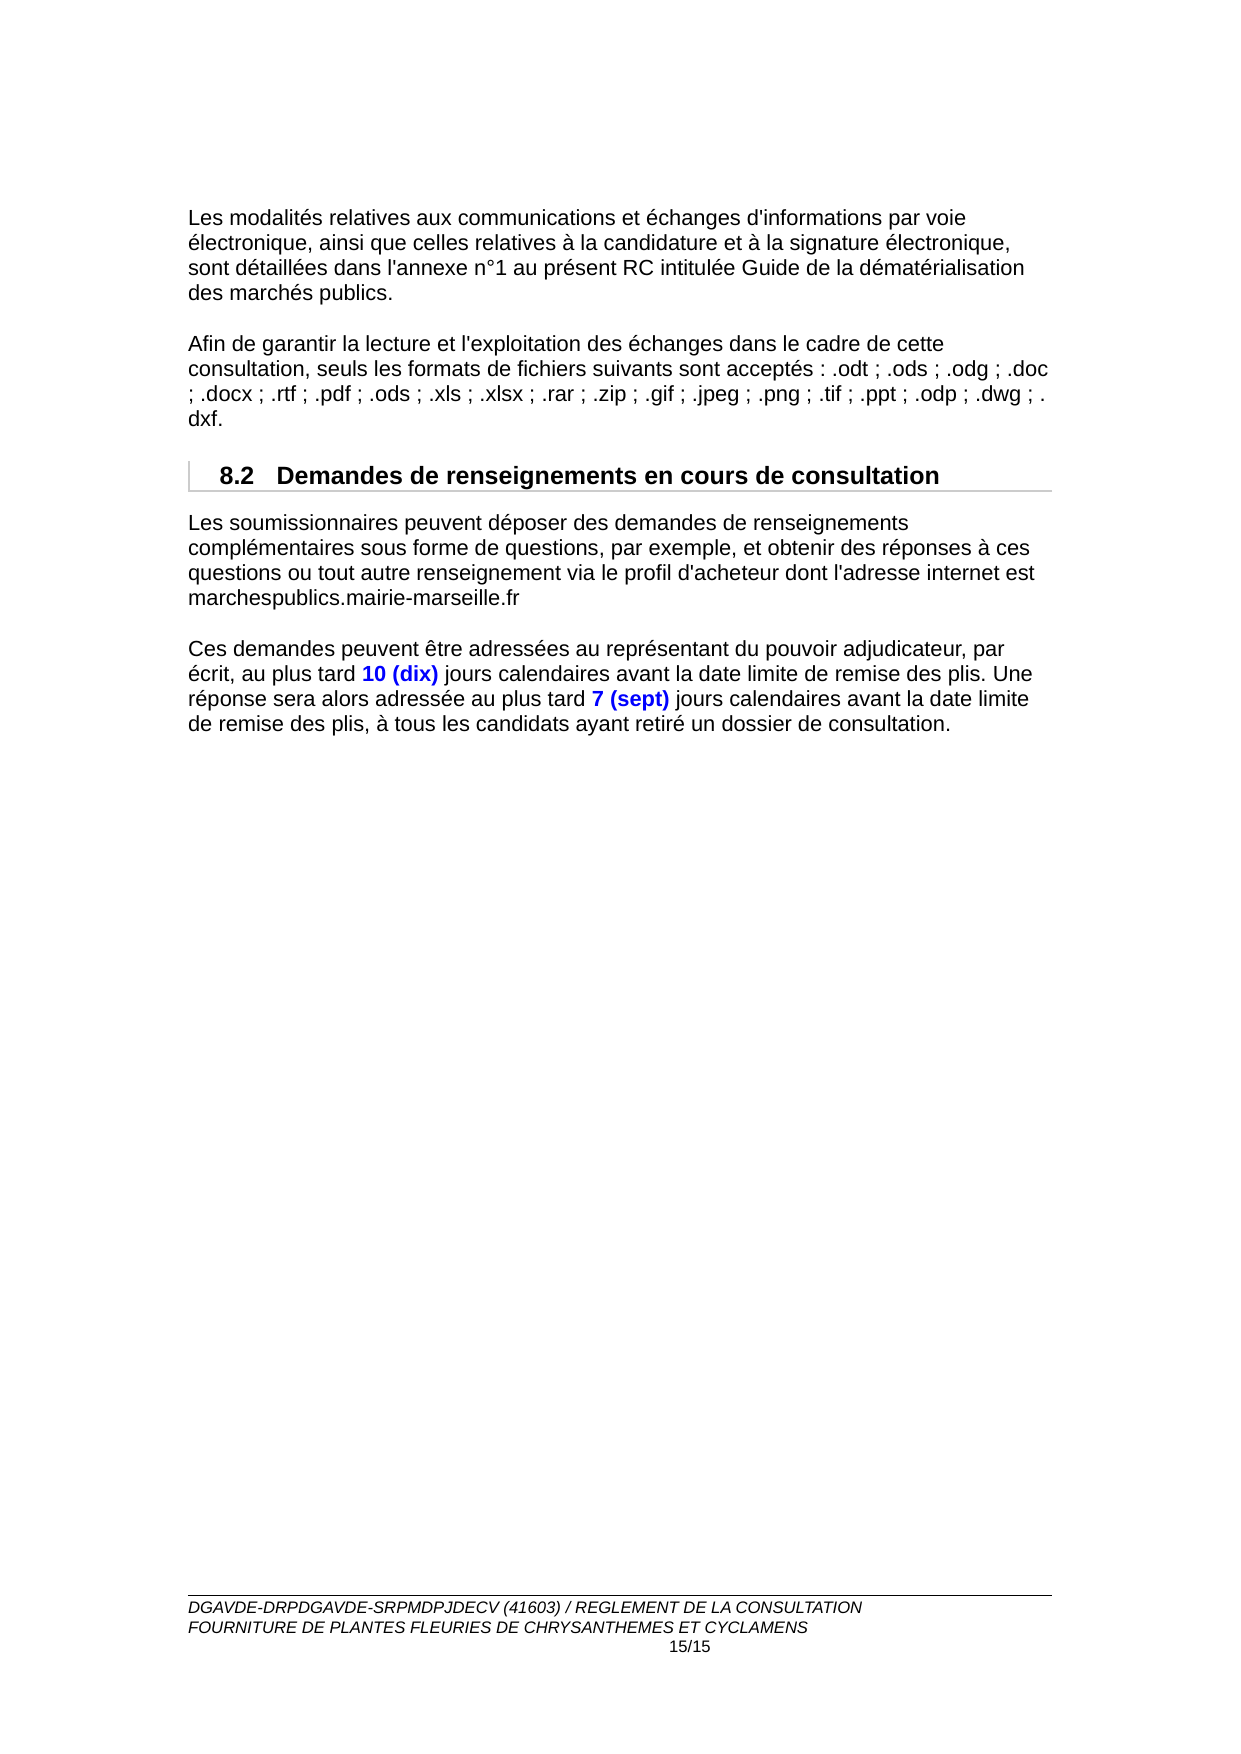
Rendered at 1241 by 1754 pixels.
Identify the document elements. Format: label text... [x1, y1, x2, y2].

subtitle Demandes de renseignements en cours de consultation [190, 461, 1052, 490]
text Ces demandes peuvent être adressées au représentant du pouvoir adjudicateur, par écrit, au plus tard 10 (dix) jours calendaires avant la date limite de remise des plis. Une réponse sera alors adressée au plus tard 7 (sept) jours calendaires avant la date limite de remise des plis, à tous les candidats ayant retiré un dossier de consultation. [188, 636, 1052, 736]
text Afin de garantir la lecture et l'exploitation des échanges dans le cadre de cette consultation, seuls les formats de fichiers suivants sont acceptés : .odt ; .ods ; .odg ; .doc ; .docx ; .rtf ; .pdf ; .ods ; .xls ; .xlsx ; .rar ; .zip ; .gif ; .jpeg ; .png ; .tif ; .ppt ; .odp ; .dwg ; .dxf. [188, 331, 1052, 431]
text Les modalités relatives aux communications et échanges d'informations par voie électronique, ainsi que celles relatives à la candidature et à la signature électronique, sont détaillées dans l'annexe n°1 au présent RC intitulée Guide de la dématérialisation des marchés publics. [188, 204, 1052, 305]
text Les soumissionnaires peuvent déposer des demandes de renseignements complémentaires sous forme de questions, par exemple, et obtenir des réponses à ces questions ou tout autre renseignement via le profil d'acheteur dont l'adresse internet est marchespublics.mairie-marseille.fr [188, 509, 1052, 610]
